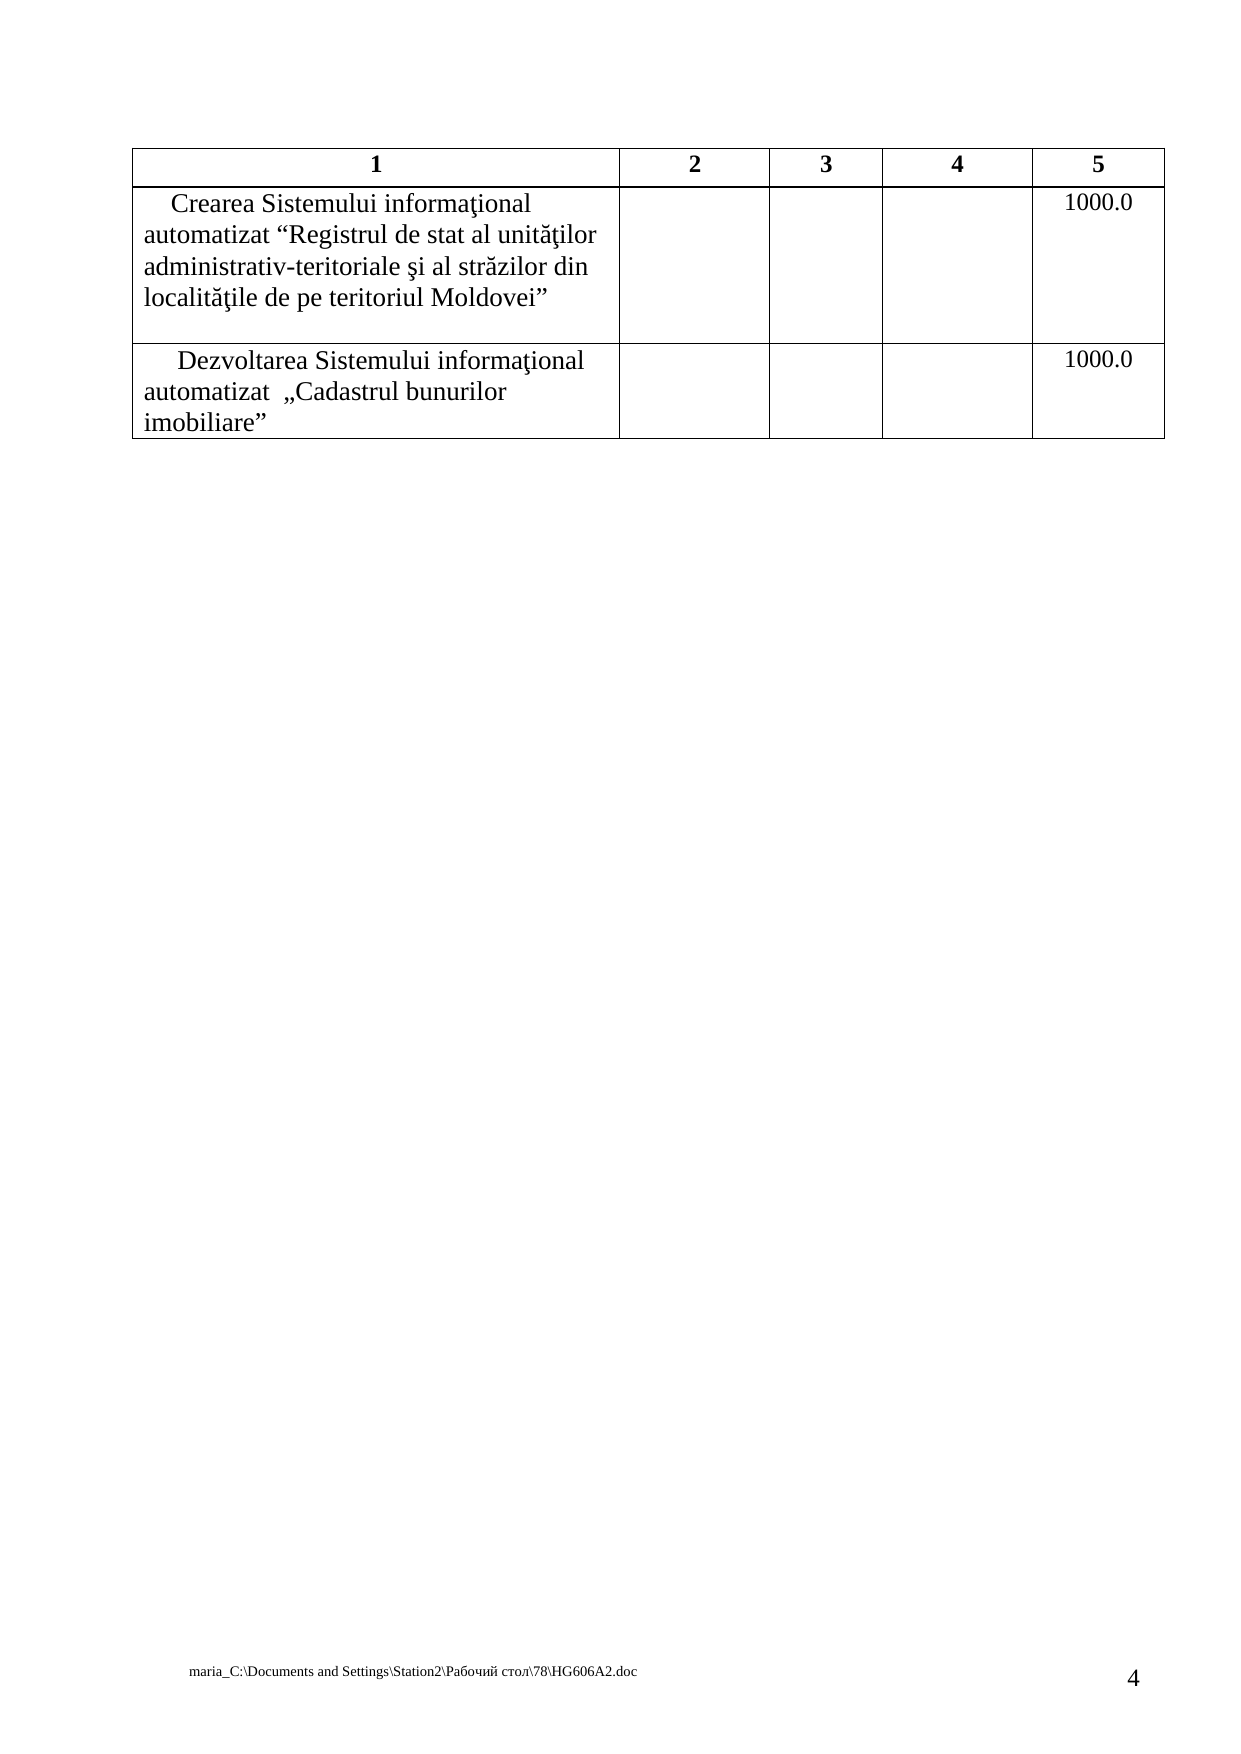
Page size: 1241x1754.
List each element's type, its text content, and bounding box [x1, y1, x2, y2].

table_header 5 [1033, 149, 1164, 186]
table_header 3 [770, 149, 882, 186]
table_cell [620, 188, 769, 343]
table_cell 1000.0 [1033, 344, 1164, 438]
table_cell Dezvoltarea Sistemului informaţional automatizat „Cadastrul bunurilor imobiliare” [133, 344, 619, 438]
table_cell [883, 188, 1032, 343]
table_cell [770, 344, 882, 438]
table_header 4 [883, 149, 1032, 186]
table_cell [883, 344, 1032, 438]
table_cell Crearea Sistemului informaţional automatizat “Registrul de stat al unităţilor administrativ-teritoriale şi al străzilor din localităţile de pe teritoriul Moldovei” [133, 188, 619, 343]
table_cell 1000.0 [1033, 188, 1164, 343]
table_header 1 [133, 149, 619, 186]
table_header 2 [620, 149, 769, 186]
table_cell [620, 344, 769, 438]
table_cell [770, 188, 882, 343]
